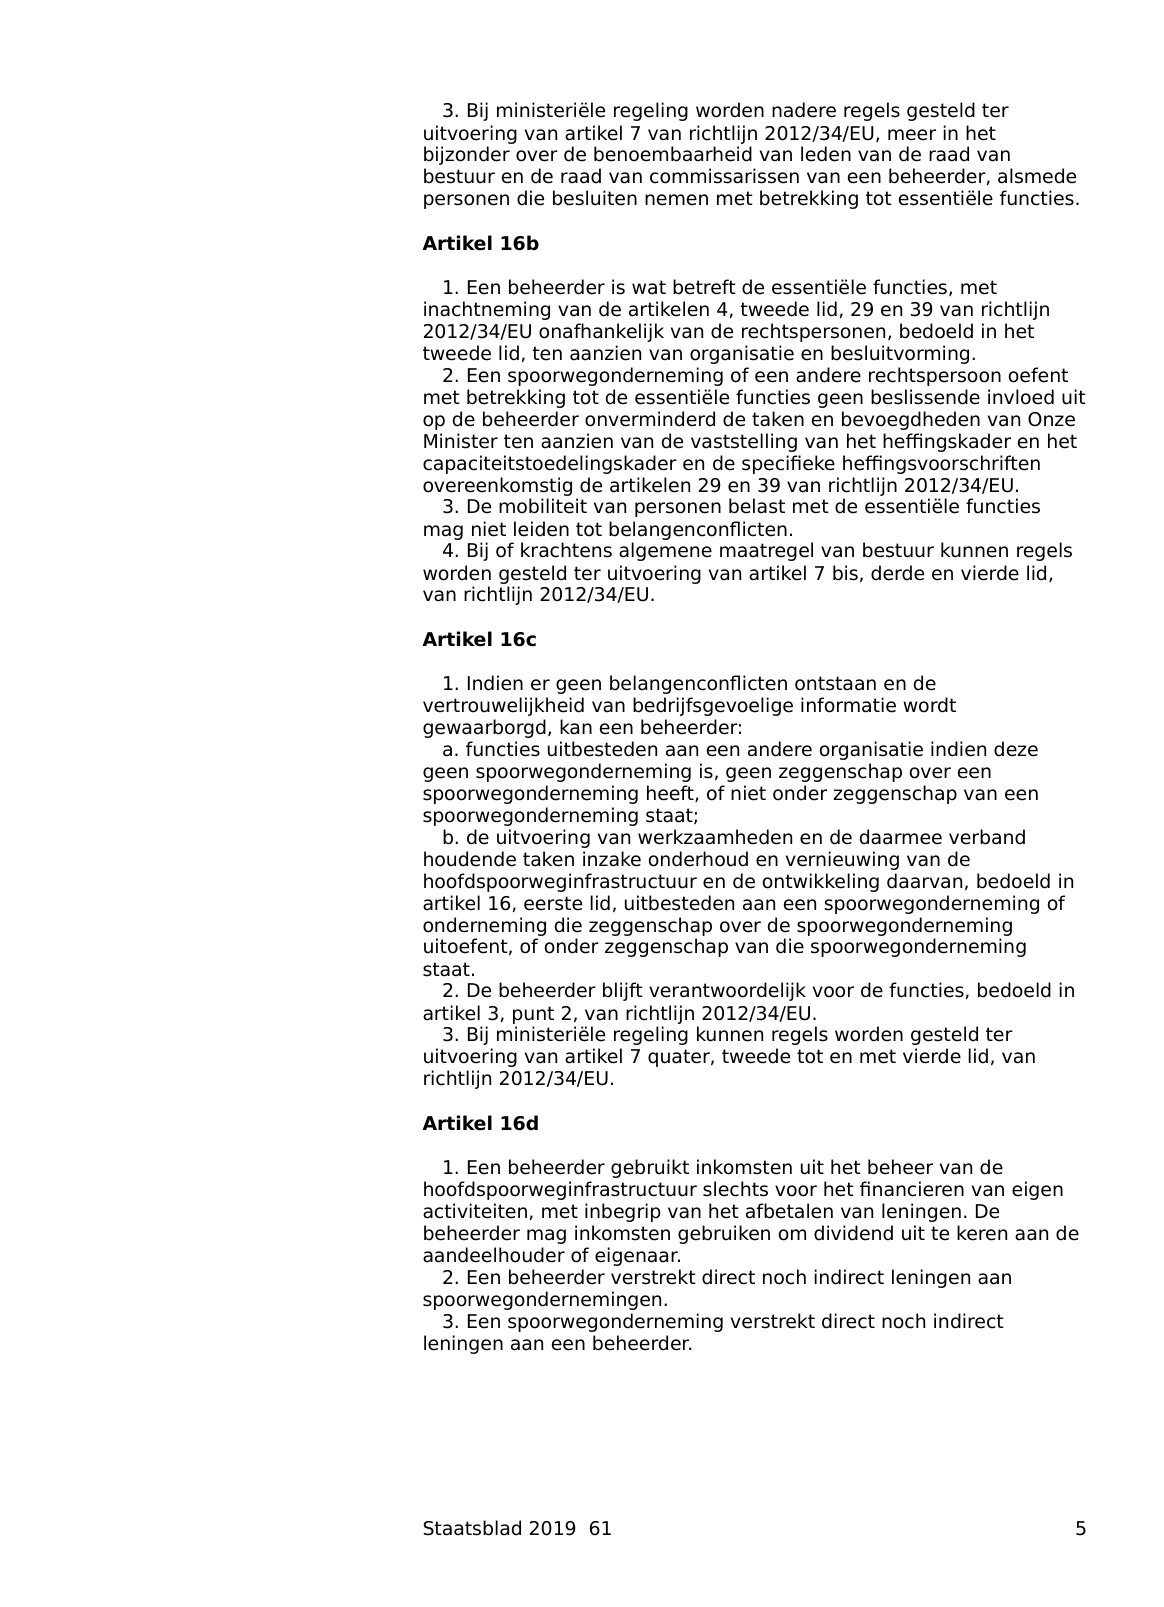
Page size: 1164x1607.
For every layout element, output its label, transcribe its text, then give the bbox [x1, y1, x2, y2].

text a. functies uitbesteden aan een andere organisatie indien deze geen spoorwegonderneming is, geen zeggenschap over een spoorwegonderneming heeft, of niet onder zeggenschap van een spoorwegonderneming staat; [422, 739, 1087, 827]
text b. de uitvoering van werkzaamheden en de daarmee verband houdende taken inzake onderhoud en vernieuwing van de hoofdspoorweginfrastructuur en de ontwikkeling daarvan, bedoeld in artikel 16, eerste lid, uitbesteden aan een spoorwegonderneming of onderneming die zeggenschap over de spoorwegonderneming uitoefent, of onder zeggenschap van die spoorwegonderneming staat. [422, 827, 1087, 980]
text 2. Een spoorwegonderneming of een andere rechtspersoon oefent met betrekking tot de essentiële functies geen beslissende invloed uit op de beheerder onverminderd de taken en bevoegdheden van Onze Minister ten aanzien van de vaststelling van het heffingskader en het capaciteitstoedelingskader en de specifieke heffingsvoorschriften overeenkomstig de artikelen 29 en 39 van richtlijn 2012/34/EU. [422, 364, 1087, 496]
subtitle Artikel 16b [422, 232, 1087, 254]
subtitle Artikel 16d [422, 1112, 1087, 1134]
text 2. De beheerder blijft verantwoordelijk voor de functies, bedoeld in artikel 3, punt 2, van richtlijn 2012/34/EU. [422, 980, 1087, 1024]
subtitle Artikel 16c [422, 628, 1087, 651]
text 3. De mobiliteit van personen belast met de essentiële functies mag niet leiden tot belangenconflicten. [422, 496, 1087, 540]
text 3. Bij ministeriële regeling kunnen regels worden gesteld ter uitvoering van artikel 7 quater, tweede tot en met vierde lid, van richtlijn 2012/34/EU. [422, 1024, 1087, 1090]
text 3. Bij ministeriële regeling worden nadere regels gesteld ter uitvoering van artikel 7 van richtlijn 2012/34/EU, meer in het bijzonder over de benoembaarheid van leden van de raad van bestuur en de raad van commissarissen van een beheerder, alsmede personen die besluiten nemen met betrekking tot essentiële functies. [422, 100, 1087, 210]
text 4. Bij of krachtens algemene maatregel van bestuur kunnen regels worden gesteld ter uitvoering van artikel 7 bis, derde en vierde lid, van richtlijn 2012/34/EU. [422, 540, 1087, 606]
text 1. Een beheerder gebruikt inkomsten uit het beheer van de hoofdspoorweginfrastructuur slechts voor het financieren van eigen activiteiten, met inbegrip van het afbetalen van leningen. De beheerder mag inkomsten gebruiken om dividend uit te keren aan de aandeelhouder of eigenaar. [422, 1157, 1087, 1267]
text 1. Indien er geen belangenconflicten ontstaan en de vertrouwelijkheid van bedrijfsgevoelige informatie wordt gewaarborgd, kan een beheerder: [422, 673, 1087, 739]
text 3. Een spoorwegonderneming verstrekt direct noch indirect leningen aan een beheerder. [422, 1311, 1087, 1354]
text 1. Een beheerder is wat betreft de essentiële functies, met inachtneming van de artikelen 4, tweede lid, 29 en 39 van richtlijn 2012/34/EU onafhankelijk van de rechtspersonen, bedoeld in het tweede lid, ten aanzien van organisatie en besluitvorming. [422, 277, 1087, 364]
text 2. Een beheerder verstrekt direct noch indirect leningen aan spoorwegondernemingen. [422, 1267, 1087, 1311]
